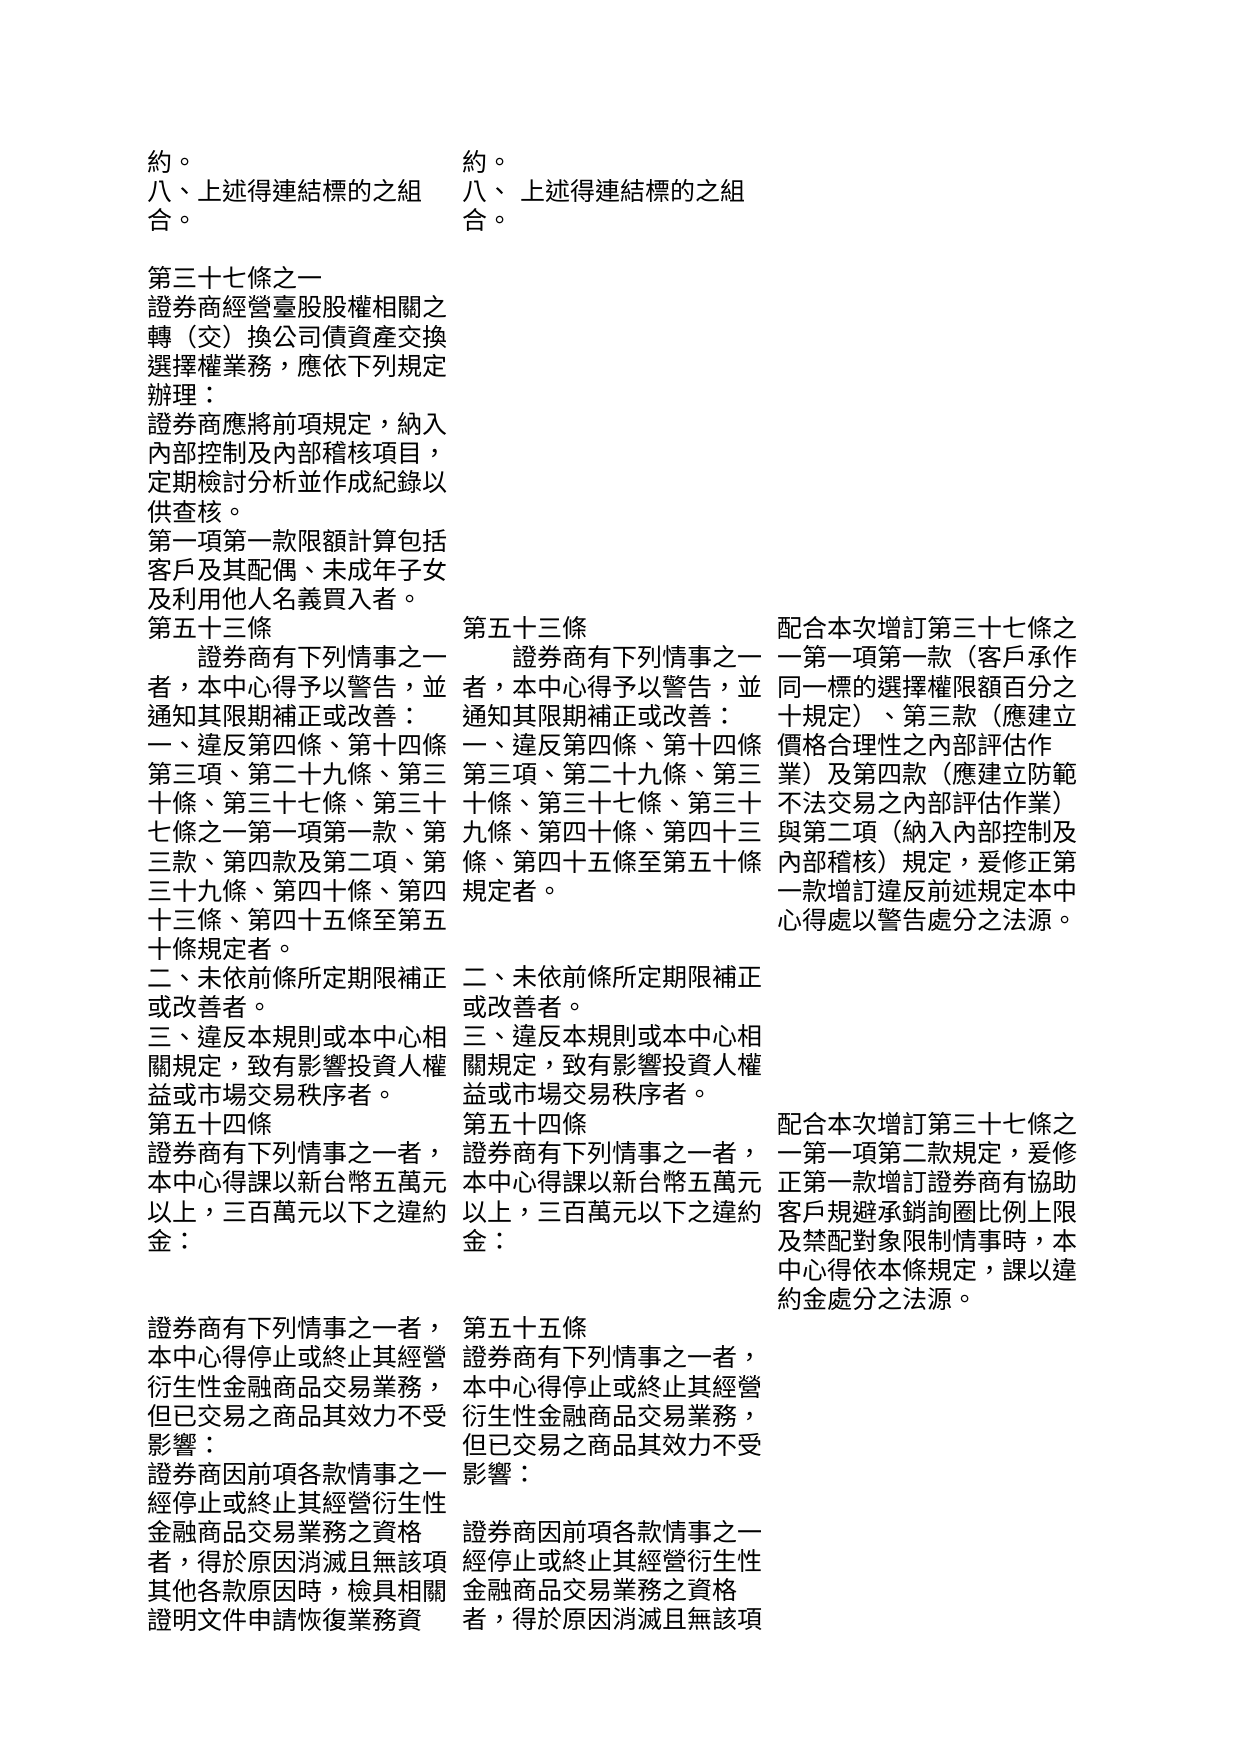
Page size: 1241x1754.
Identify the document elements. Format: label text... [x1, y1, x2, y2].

table_cell [778, 264, 1092, 614]
table_cell [778, 1314, 1092, 1635]
table_cell 約。 八、 上述得連結標的之組合。 [463, 148, 777, 264]
table_cell 第五十五條 證券商有下列情事之一者，本中心得停止或終止其經營衍生性金融商品交易業務，但已交易之商品其效力不受影響： 證券商因前項各款情事之一經停止或終止其經營衍生性金融商品交易業務之資格者，得於原因消滅且無該項其他各款原因時，檢具相關證明文件申請恢復業務資格，本中心得於覆核確實並報請主管機關同意後，恢復其經營該業務。 [148, 1314, 463, 1635]
table_cell 配合本次增訂第三十七條之一第一項第一款（客戶承作同一標的選擇權限額百分之十規定）、第三款（應建立價格合理性之內部評估作業）及第四款（應建立防範不法交易之內部評估作業）與第二項（納入內部控制及內部稽核）規定，爰修正第一款增訂違反前述規定本中心得處以警告處分之法源。 [778, 614, 1092, 1110]
table_cell 第五十四條 證券商有下列情事之一者，本中心得課以新台幣五萬元以上，三百萬元以下之違約金： [463, 1110, 777, 1314]
table_cell 第五十四條 證券商有下列情事之一者，本中心得課以新台幣五萬元以上，三百萬元以下之違約金： [148, 1110, 463, 1314]
table_cell [778, 148, 1092, 264]
table_cell 第三十七條之一 證券商經營臺股股權相關之轉（交）換公司債資產交換選擇權業務，應依下列規定辦理： 證券商應將前項規定，納入內部控制及內部稽核項目，定期檢討分析並作成紀錄以供查核。 第一項第一款限額計算包括客戶及其配偶、未成年子女及利用他人名義買入者。 [148, 264, 463, 614]
table_cell 第五十三條 證券商有下列情事之一者，本中心得予以警告，並通知其限期補正或改善： 一、違反第四條、第十四條第三項、第二十九條、第三十條、第三十七條、第三十九條、第四十條、第四十三條、第四十五條至第五十條規定者。 二、未依前條所定期限補正或改善者。 三、違反本規則或本中心相關規定，致有影響投資人權益或市場交易秩序者。 [463, 614, 777, 1110]
table_cell 第五十三條 證券商有下列情事之一者，本中心得予以警告，並通知其限期補正或改善： 一、違反第四條、第十四條第三項、第二十九條、第三十條、第三十七條、第三十七條之一第一項第一款、第三款、第四款及第二項、第三十九條、第四十條、第四十三條、第四十五條至第五十條規定者。 二、未依前條所定期限補正或改善者。 三、違反本規則或本中心相關規定，致有影響投資人權益或市場交易秩序者。 [148, 614, 463, 1110]
table_cell 約。 八、上述得連結標的之組合。 [148, 148, 463, 264]
table_cell [463, 264, 777, 614]
table_cell 配合本次增訂第三十七條之一第一項第二款規定，爰修正第一款增訂證券商有協助客戶規避承銷詢圈比例上限及禁配對象限制情事時，本中心得依本條規定，課以違約金處分之法源。 [778, 1110, 1092, 1314]
table_cell 第五十五條 證券商有下列情事之一者，本中心得停止或終止其經營衍生性金融商品交易業務，但已交易之商品其效力不受影響： 證券商因前項各款情事之一經停止或終止其經營衍生性金融商品交易業務之資格者，得於原因消滅且無該項 [463, 1314, 777, 1635]
